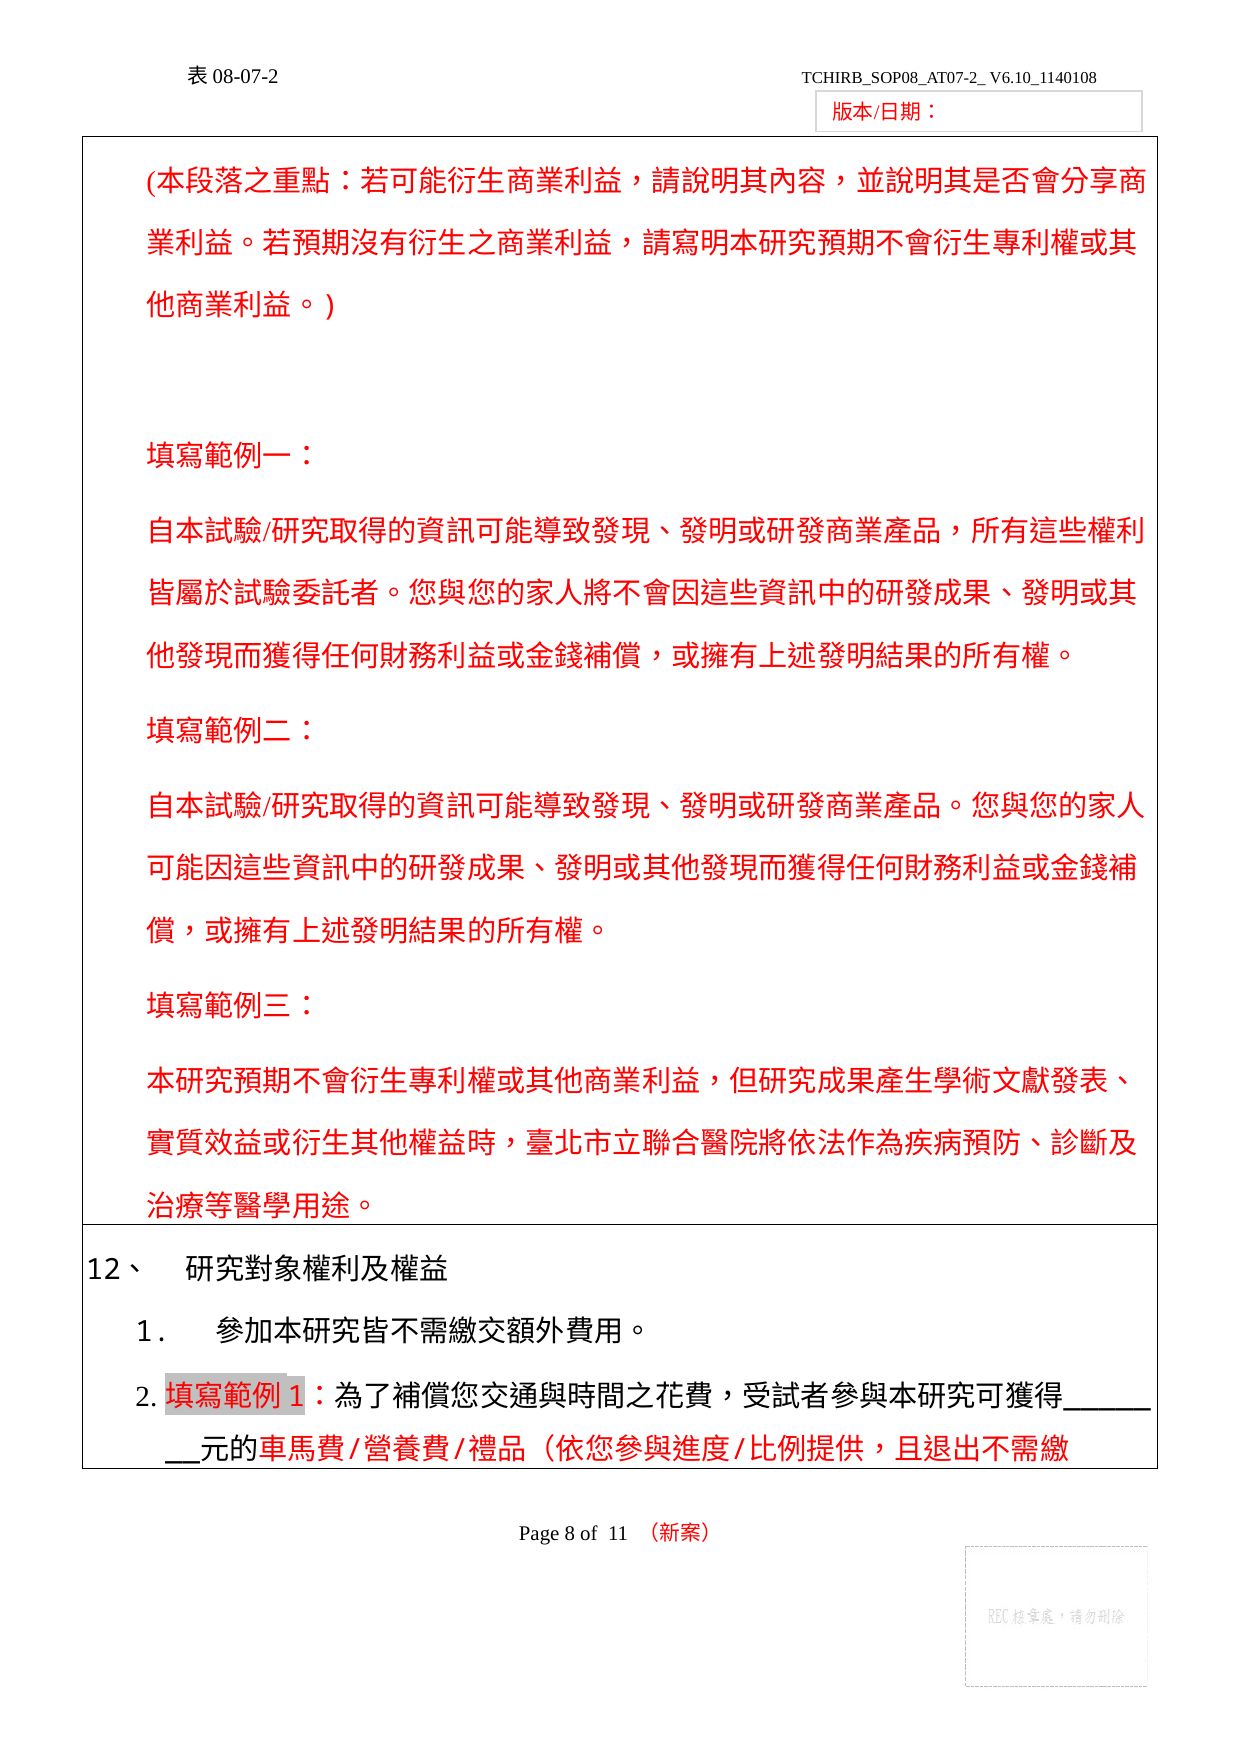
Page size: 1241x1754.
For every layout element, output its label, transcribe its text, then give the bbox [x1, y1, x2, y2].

table_cell 研究對象權利及權益 參加本研究皆不需繳交額外費用。 填寫範例1：為了補償您交通與時間之花費，受試者參與本研究可獲得_______元的車馬費/營養費/禮品（依您參與進度/比例提供，且退出不需繳 [83, 1225, 1157, 1468]
table_cell (本段落之重點：若可能衍生商業利益，請說明其內容，並說明其是否會分享商業利益。若預期沒有衍生之商業利益，請寫明本研究預期不會衍生專利權或其他商業利益。) 填寫範例一： 自本試驗/研究取得的資訊可能導致發現、發明或研發商業產品，所有這些權利皆屬於試驗委託者。您與您的家人將不會因這些資訊中的研發成果、發明或其他發現而獲得任何財務利益或金錢補償，或擁有上述發明結果的所有權。 填寫範例二： 自本試驗/研究取得的資訊可能導致發現、發明或研發商業產品。您與您的家人可能因這些資訊中的研發成果、發明或其他發現而獲得任何財務利益或金錢補償，或擁有上述發明結果的所有權。 填寫範例三： 本研究預期不會衍生專利權或其他商業利益，但研究成果產生學術文獻發表、實質效益或衍生其他權益時，臺北市立聯合醫院將依法作為疾病預防、診斷及治療等醫學用途。 [83, 137, 1157, 1224]
